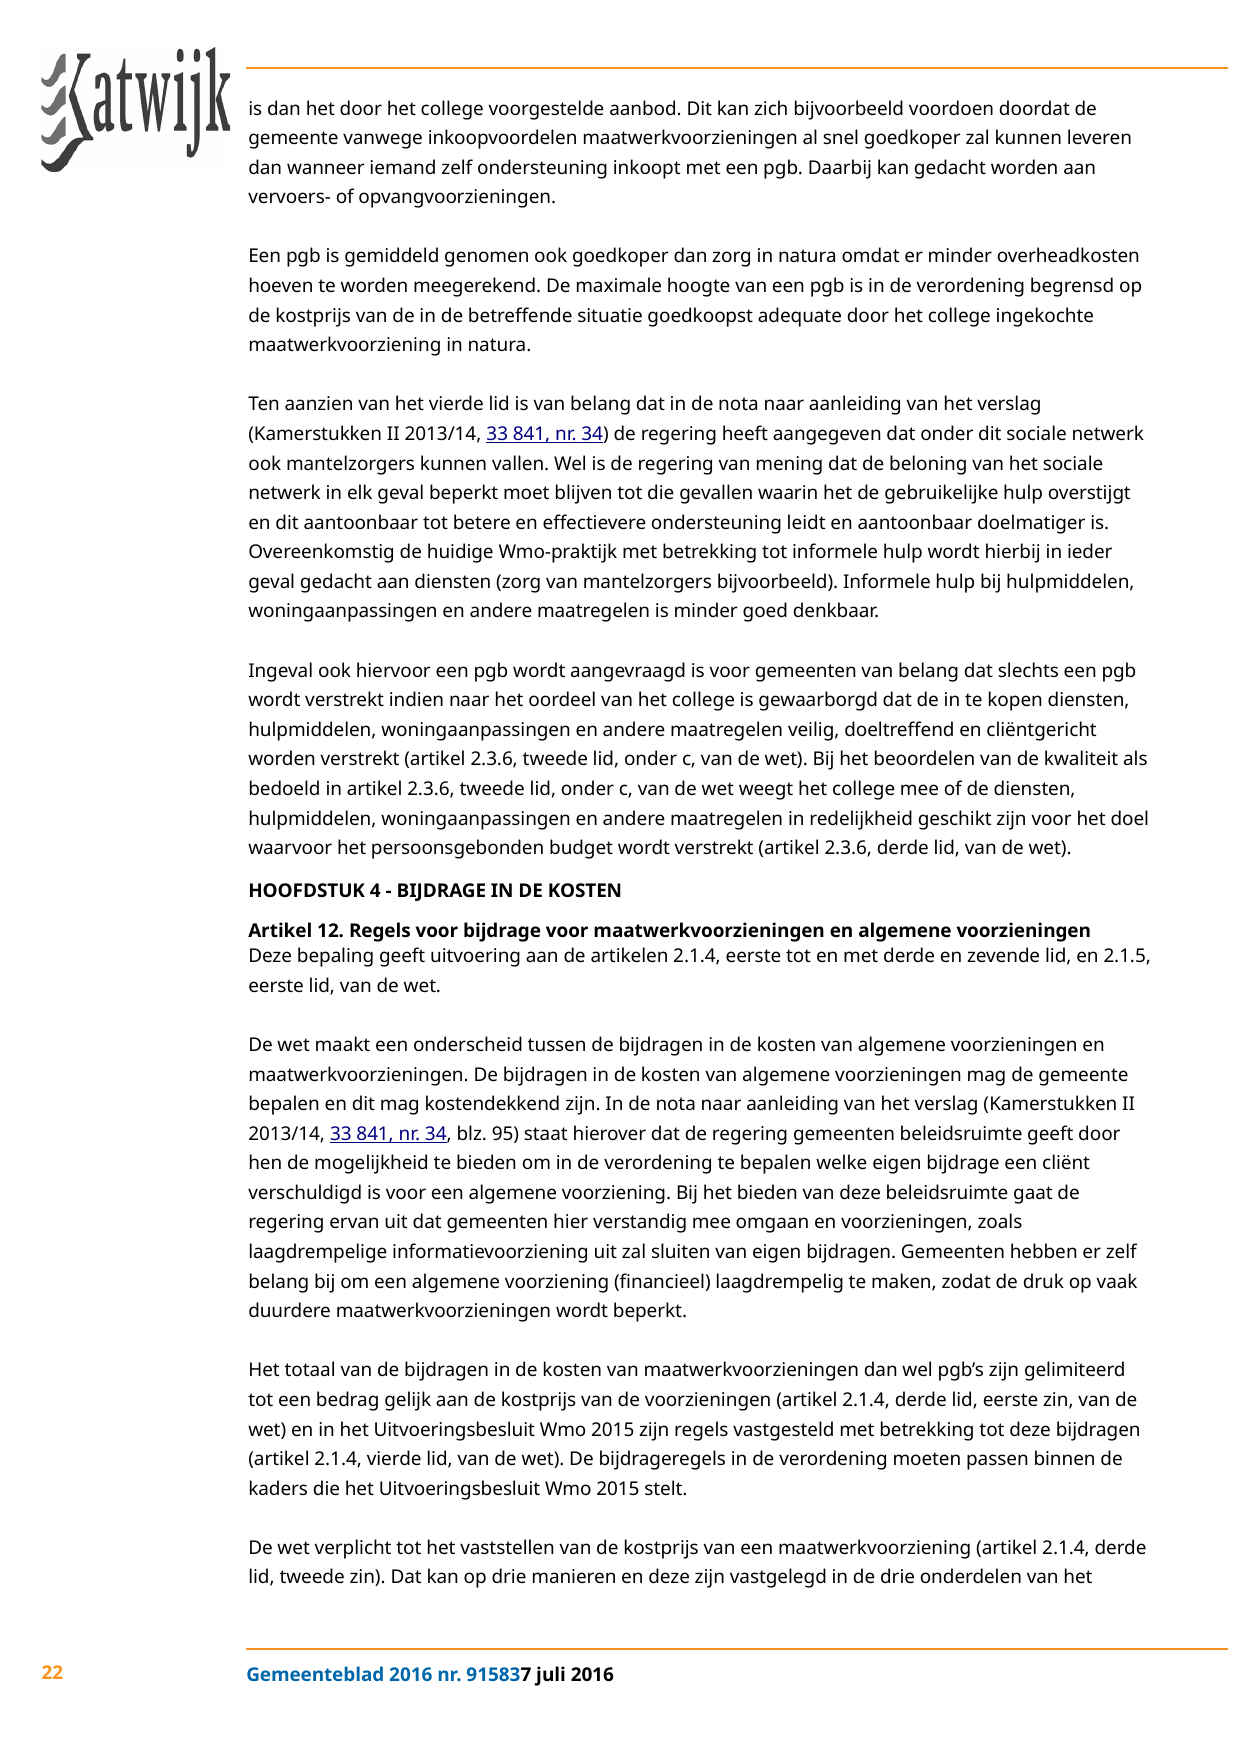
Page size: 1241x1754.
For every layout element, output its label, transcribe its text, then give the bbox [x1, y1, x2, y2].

text Artikel 12. Regels voor bijdrage voor maatwerkvoorzieningen en algemene voorzieningen [248, 917, 1152, 942]
text HOOFDSTUK 4 - BIJDRAGE IN DE KOSTEN [248, 877, 1152, 903]
text is dan het door het college voorgestelde aanbod. Dit kan zich bijvoorbeeld voordoen doordat de gemeente vanwege inkoopvoordelen maatwerkvoorzieningen al snel goedkoper zal kunnen leveren dan wanneer iemand zelf ondersteuning inkoopt met een pgb. Daarbij kan gedacht worden aan vervoers- of opvangvoorzieningen. [248, 95, 1152, 209]
text Een pgb is gemiddeld genomen ook goedkoper dan zorg in natura omdat er minder overheadkosten hoeven te worden meegerekend. De maximale hoogte van een pgb is in de verordening begrensd op de kostprijs van de in de betreffende situatie goedkoopst adequate door het college ingekochte maatwerkvoorziening in natura. [248, 243, 1152, 357]
text Deze bepaling geeft uitvoering aan de artikelen 2.1.4, eerste tot en met derde en zevende lid, en 2.1.5, eerste lid, van de wet. [248, 942, 1152, 998]
picture [41, 47, 231, 172]
text Ten aanzien van het vierde lid is van belang dat in de nota naar aanleiding van het verslag (Kamerstukken II 2013/14, 33 841, nr. 34) de regering heeft aangegeven dat onder dit sociale netwerk ook mantelzorgers kunnen vallen. Wel is de regering van mening dat de beloning van het sociale netwerk in elk geval beperkt moet blijven tot die gevallen waarin het de gebruikelijke hulp overstijgt en dit aantoonbaar tot betere en effectievere ondersteuning leidt en aantoonbaar doelmatiger is. Overeenkomstig de huidige Wmo-praktijk met betrekking tot informele hulp wordt hierbij in ieder geval gedacht aan diensten (zorg van mantelzorgers bijvoorbeeld). Informele hulp bij hulpmiddelen, woningaanpassingen en andere maatregelen is minder goed denkbaar. [248, 391, 1152, 623]
text Het totaal van de bijdragen in de kosten van maatwerkvoorzieningen dan wel pgb’s zijn gelimiteerd tot een bedrag gelijk aan de kostprijs van de voorzieningen (artikel 2.1.4, derde lid, eerste zin, van de wet) en in het Uitvoeringsbesluit Wmo 2015 zijn regels vastgesteld met betrekking tot deze bijdragen (artikel 2.1.4, vierde lid, van de wet). De bijdrageregels in de verordening moeten passen binnen de kaders die het Uitvoeringsbesluit Wmo 2015 stelt. [248, 1357, 1152, 1501]
text De wet maakt een onderscheid tussen de bijdragen in de kosten van algemene voorzieningen en maatwerkvoorzieningen. De bijdragen in de kosten van algemene voorzieningen mag de gemeente bepalen en dit mag kostendekkend zijn. In de nota naar aanleiding van het verslag (Kamerstukken II 2013/14, 33 841, nr. 34, blz. 95) staat hierover dat de regering gemeenten beleidsruimte geeft door hen de mogelijkheid te bieden om in de verordening te bepalen welke eigen bijdrage een cliënt verschuldigd is voor een algemene voorziening. Bij het bieden van deze beleidsruimte gaat de regering ervan uit dat gemeenten hier verstandig mee omgaan en voorzieningen, zoals laagdrempelige informatievoorziening uit zal sluiten van eigen bijdragen. Gemeenten hebben er zelf belang bij om een algemene voorziening (financieel) laagdrempelig te maken, zodat de druk op vaak duurdere maatwerkvoorzieningen wordt beperkt. [248, 1031, 1152, 1323]
text De wet verplicht tot het vaststellen van de kostprijs van een maatwerkvoorziening (artikel 2.1.4, derde lid, tweede zin). Dat kan op drie manieren en deze zijn vastgelegd in de drie onderdelen van het [248, 1534, 1152, 1589]
text Ingeval ook hiervoor een pgb wordt aangevraagd is voor gemeenten van belang dat slechts een pgb wordt verstrekt indien naar het oordeel van het college is gewaarborgd dat de in te kopen diensten, hulpmiddelen, woningaanpassingen en andere maatregelen veilig, doeltreffend en cliëntgericht worden verstrekt (artikel 2.3.6, tweede lid, onder c, van de wet). Bij het beoordelen van de kwaliteit als bedoeld in artikel 2.3.6, tweede lid, onder c, van de wet weegt het college mee of de diensten, hulpmiddelen, woningaanpassingen en andere maatregelen in redelijkheid geschikt zijn voor het doel waarvoor het persoonsgebonden budget wordt verstrekt (artikel 2.3.6, derde lid, van de wet). [248, 657, 1152, 860]
